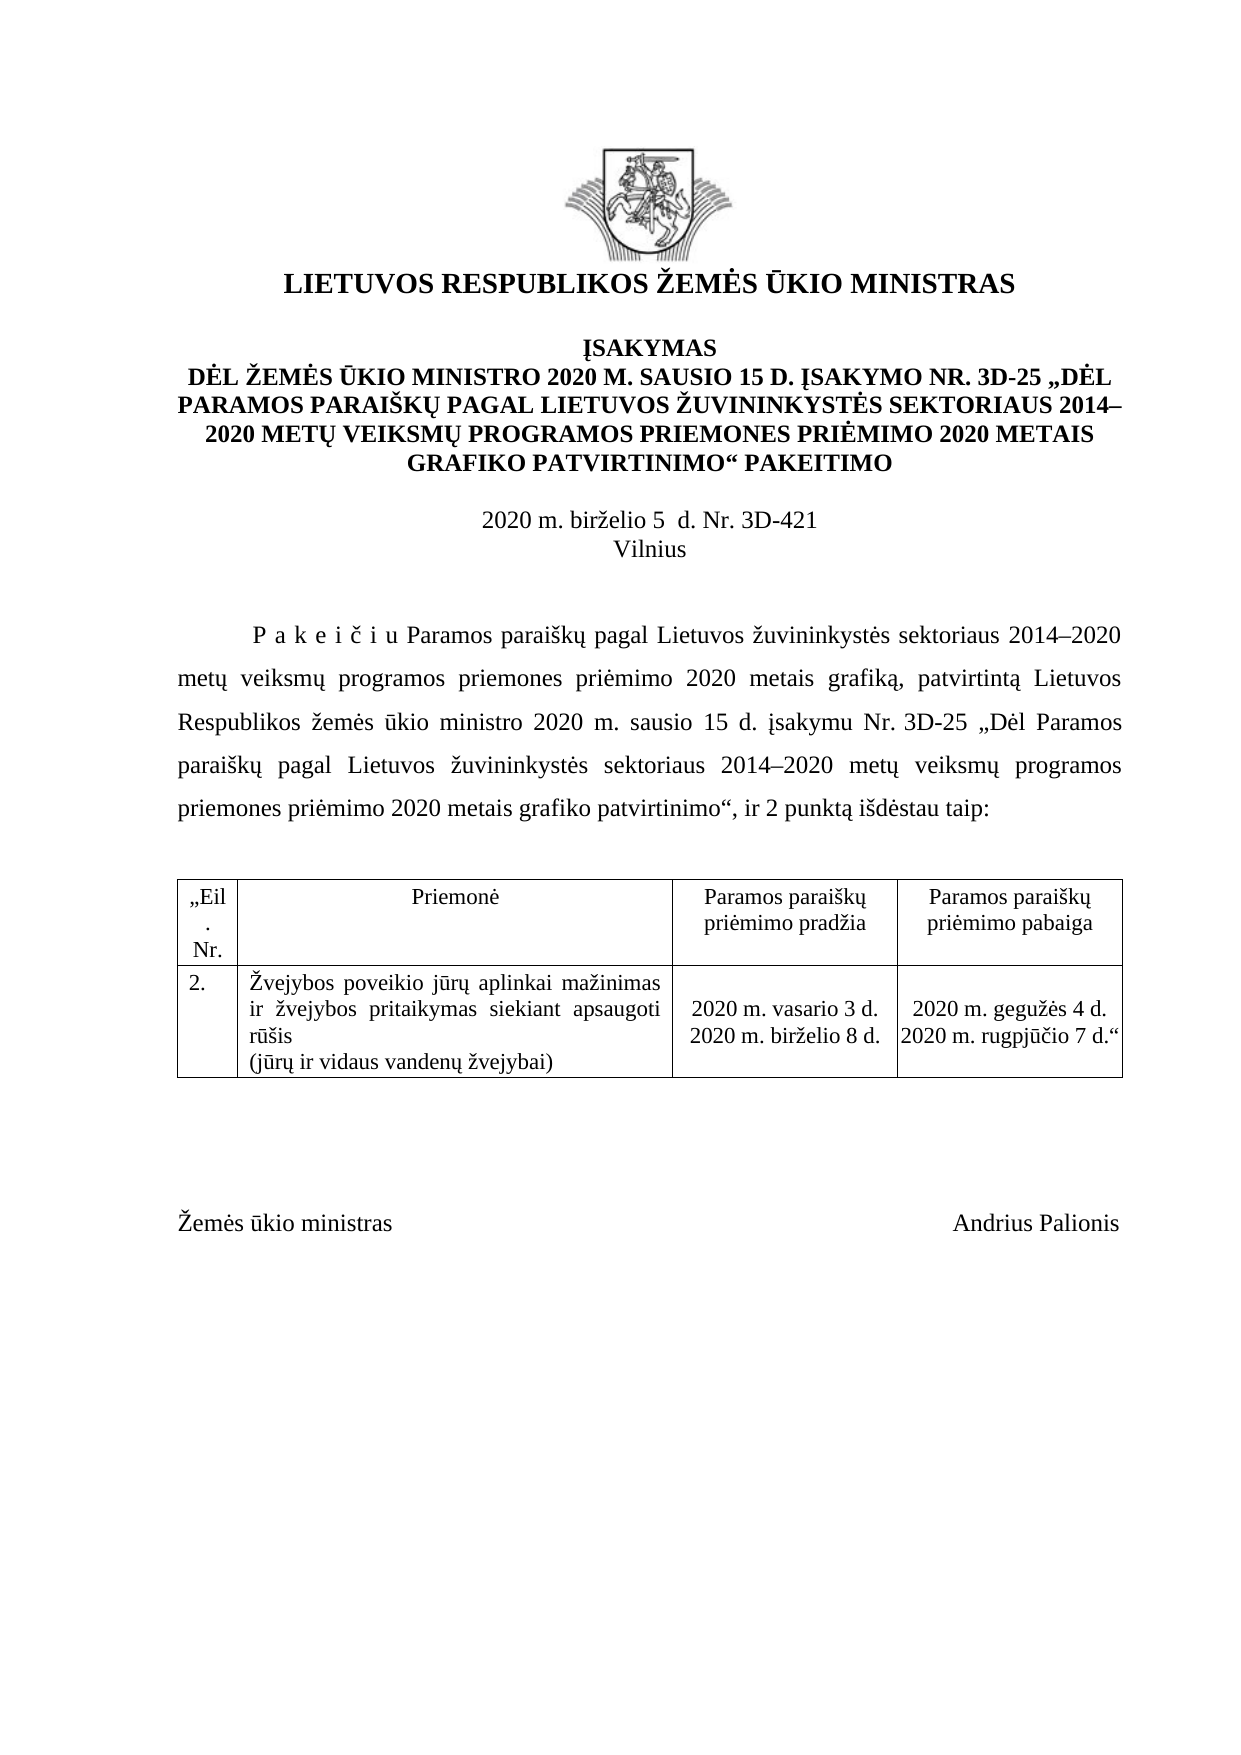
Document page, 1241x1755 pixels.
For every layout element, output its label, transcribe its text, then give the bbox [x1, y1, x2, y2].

table_header „Eil. Nr. [178, 880, 237, 965]
table_cell 2020 m. vasario 3 d. 2020 m. birželio 8 d. [673, 966, 897, 1077]
table_header Priemonė [238, 880, 672, 965]
text Vilnius [177, 534, 1122, 563]
table_cell Žvejybos poveikio jūrų aplinkai mažinimas ir žvejybos pritaikymas siekiant apsaugoti rūšis (jūrų ir vidaus vandenų žvejybai) [238, 966, 672, 1077]
text LIETUVOS RESPUBLIKOS ŽEMĖS ŪKIO MINISTRAS [177, 266, 1122, 299]
table_header Paramos paraiškų priėmimo pradžia [673, 880, 897, 965]
table_cell 2020 m. gegužės 4 d. 2020 m. rugpjūčio 7 d.“ [898, 966, 1122, 1077]
table_cell 2. [178, 966, 237, 1077]
text Žemės ūkio ministras Andrius Palionis [177, 1208, 1122, 1236]
table_header Paramos paraiškų priėmimo pabaiga [898, 880, 1122, 965]
text P a k e i č i u Paramos paraiškų pagal Lietuvos žuvininkystės sektoriaus 2014–2020 metų veiksmų programos priemones priėmimo 2020 metais grafiką, patvirtintą Lietuvos Respublikos žemės ūkio ministro 2020 m. sausio 15 d. įsakymu Nr. 3D-25 „Dėl Paramos paraiškų pagal Lietuvos žuvininkystės sektoriaus 2014–2020 metų veiksmų programos priemones priėmimo 2020 metais grafiko patvirtinimo“, ir 2 punktą išdėstau taip: [177, 620, 1122, 822]
text DĖL ŽEMĖS ŪKIO MINISTRO 2020 M. SAUSIO 15 D. ĮSAKYMO NR. 3D-25 „DĖL PARAMOS PARAIŠKŲ PAGAL LIETUVOS ŽUVININKYSTĖS SEKTORIAUS 2014–2020 METŲ VEIKSMŲ PROGRAMOS PRIEMONES PRIĖMIMO 2020 METAIS GRAFIKO PATVIRTINIMO“ PAKEITIMO [177, 362, 1122, 477]
text 2020 m. birželio 5 d. Nr. 3D-421 [177, 505, 1122, 534]
text ĮSAKYMAS [177, 333, 1122, 362]
